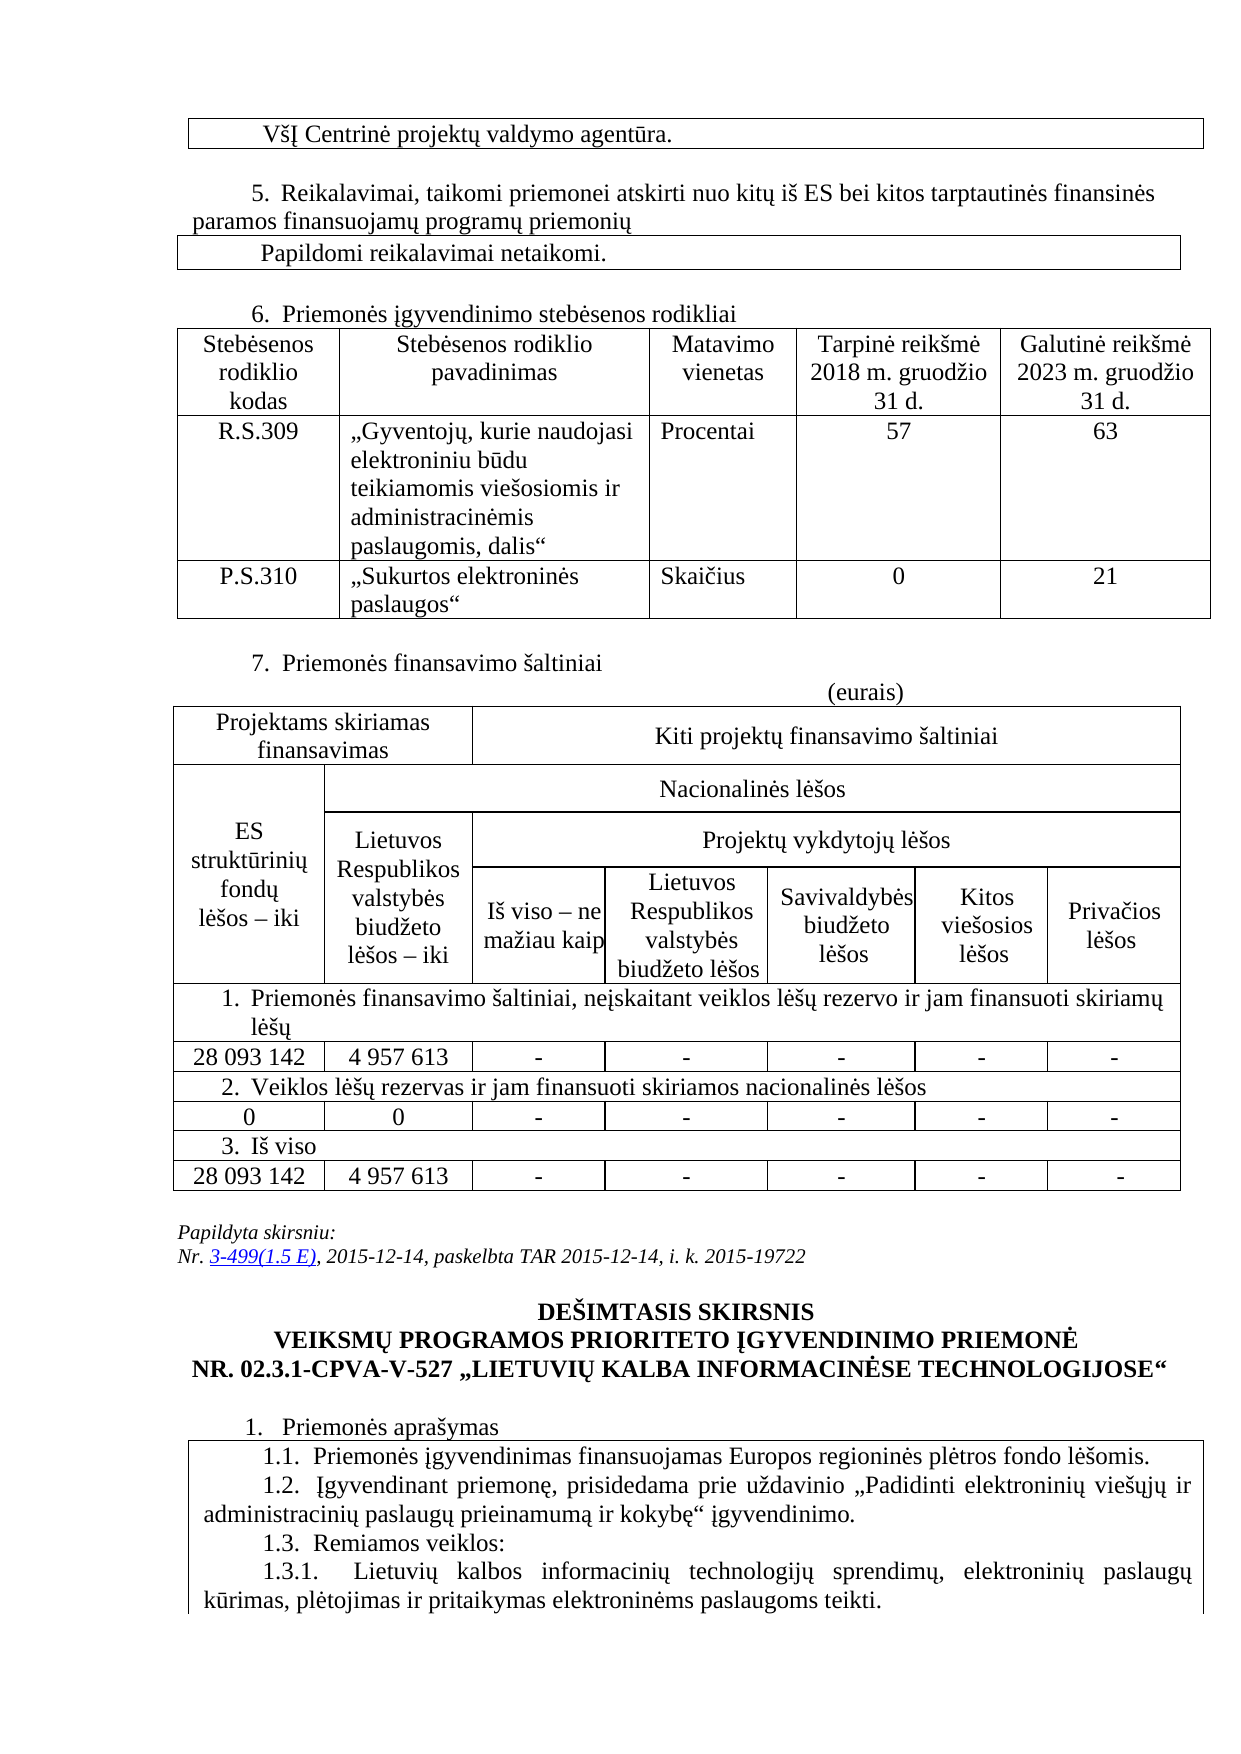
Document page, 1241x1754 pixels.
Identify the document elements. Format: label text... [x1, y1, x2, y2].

table_cell 0 [797, 561, 1000, 618]
table_cell - [768, 1102, 914, 1130]
text 7. Priemonės finansavimo šaltiniai [251, 648, 1181, 677]
table_cell - [916, 1042, 1047, 1071]
table_cell „Sukurtos elektroninės paslaugos“ [340, 561, 649, 618]
table_cell Kitos viešosios lėšos [916, 868, 1047, 982]
table_cell - [1048, 1161, 1180, 1190]
table_cell 0 [174, 1102, 324, 1130]
table_header 1.1. Priemonės įgyvendinimas finansuojamas Europos regioninės plėtros fondo lėšomis. [189, 1441, 1203, 1470]
text 6. Priemonės įgyvendinimo stebėsenos rodikliai [251, 299, 1181, 328]
table_cell 28 093 142 [174, 1161, 324, 1190]
table_cell - [606, 1042, 767, 1071]
table_header Projektams skiriamas finansavimas [174, 707, 472, 764]
text 1. Priemonės aprašymas [244, 1412, 1181, 1440]
table_cell - [1048, 1102, 1180, 1130]
table_cell - [473, 1102, 604, 1130]
table_cell P.S.310 [178, 561, 339, 618]
table_cell 2. Veiklos lėšų rezervas ir jam finansuoti skiriamos nacionalinės lėšos [174, 1072, 1180, 1101]
table_cell ES struktūrinių fondų lėšos – iki [174, 765, 324, 982]
text 5. Reikalavimai, taikomi priemonei atskirti nuo kitų iš ES bei kitos tarptautinės finansinės paramos finansuojamų programų priemonių [192, 178, 1181, 235]
table_cell - [916, 1161, 1047, 1190]
table_header Matavimo vienetas [650, 329, 796, 415]
table_cell 57 [797, 416, 1000, 560]
table_cell 1.2. Įgyvendinant priemonę, prisidedama prie uždavinio „Padidinti elektroninių viešųjų ir administracinių paslaugų prieinamumą ir kokybę“ įgyvendinimo. [189, 1470, 1203, 1528]
text Papildyta skirsniu: [177, 1220, 1181, 1244]
table_cell - [768, 1042, 914, 1071]
text NR. 02.3.1-CPVA-V-527 „LIETUVIŲ KALBA INFORMACINĖSE TECHNOLOGIJOSE“ [177, 1354, 1181, 1383]
table_cell 3. Iš viso [174, 1131, 1180, 1160]
table_cell Iš viso – ne mažiau kaip [473, 868, 604, 982]
table_cell - [606, 1102, 767, 1130]
table_cell Skaičius [650, 561, 796, 618]
table_cell R.S.309 [178, 416, 339, 560]
table_cell 4 957 613 [325, 1161, 472, 1190]
table_header Tarpinė reikšmė 2018 m. gruodžio 31 d. [797, 329, 1000, 415]
table_cell - [916, 1102, 1047, 1130]
table_cell - [1048, 1042, 1180, 1071]
table_cell 63 [1001, 416, 1210, 560]
table_cell Savivaldybės biudžeto lėšos [768, 868, 914, 982]
table_cell - [473, 1042, 604, 1071]
table_header Stebėsenos rodiklio pavadinimas [340, 329, 649, 415]
table_header Galutinė reikšmė 2023 m. gruodžio 31 d. [1001, 329, 1210, 415]
table_cell - [473, 1161, 604, 1190]
table_cell 1.3. Remiamos veiklos: 1.3.1. Lietuvių kalbos informacinių technologijų sprendimų, elektroninių paslaugų kūrimas, plėtojimas ir pritaikymas elektroninėms paslaugoms teikti. [189, 1528, 1203, 1614]
table_cell Projektų vykdytojų lėšos [473, 813, 1180, 866]
table_cell - [768, 1161, 914, 1190]
table_cell Procentai [650, 416, 796, 560]
table_header Kiti projektų finansavimo šaltiniai [473, 707, 1180, 764]
text DEŠIMTASIS SKIRSNIS [177, 1297, 1181, 1325]
table_cell Lietuvos Respublikos valstybės biudžeto lėšos – iki [325, 813, 472, 982]
table_header Stebėsenos rodiklio kodas [178, 329, 339, 415]
table_cell „Gyventojų, kurie naudojasi elektroniniu būdu teikiamomis viešosiomis ir administracinėmis paslaugomis, dalis“ [340, 416, 649, 560]
text Papildomi reikalavimai netaikomi. [178, 236, 1180, 269]
table_cell Nacionalinės lėšos [325, 765, 1180, 811]
text Nr. 3-499(1.5 E), 2015-12-14, paskelbta TAR 2015-12-14, i. k. 2015-19722 [177, 1244, 1181, 1268]
table_cell - [606, 1161, 767, 1190]
table_cell 28 093 142 [174, 1042, 324, 1071]
table_cell 4 957 613 [325, 1042, 472, 1071]
text (eurais) [177, 677, 904, 706]
table_cell Privačios lėšos [1048, 868, 1180, 982]
table_cell 0 [325, 1102, 472, 1130]
table_cell 21 [1001, 561, 1210, 618]
table_cell 1. Priemonės finansavimo šaltiniai, neįskaitant veiklos lėšų rezervo ir jam finansuoti skiriamų lėšų [174, 984, 1180, 1041]
text VEIKSMŲ PROGRAMOS PRIORITETO ĮGYVENDINIMO PRIEMONĖ [177, 1325, 1181, 1354]
table_header VšĮ Centrinė projektų valdymo agentūra. [189, 119, 1203, 148]
table_cell Lietuvos Respublikos valstybės biudžeto lėšos [606, 868, 767, 982]
